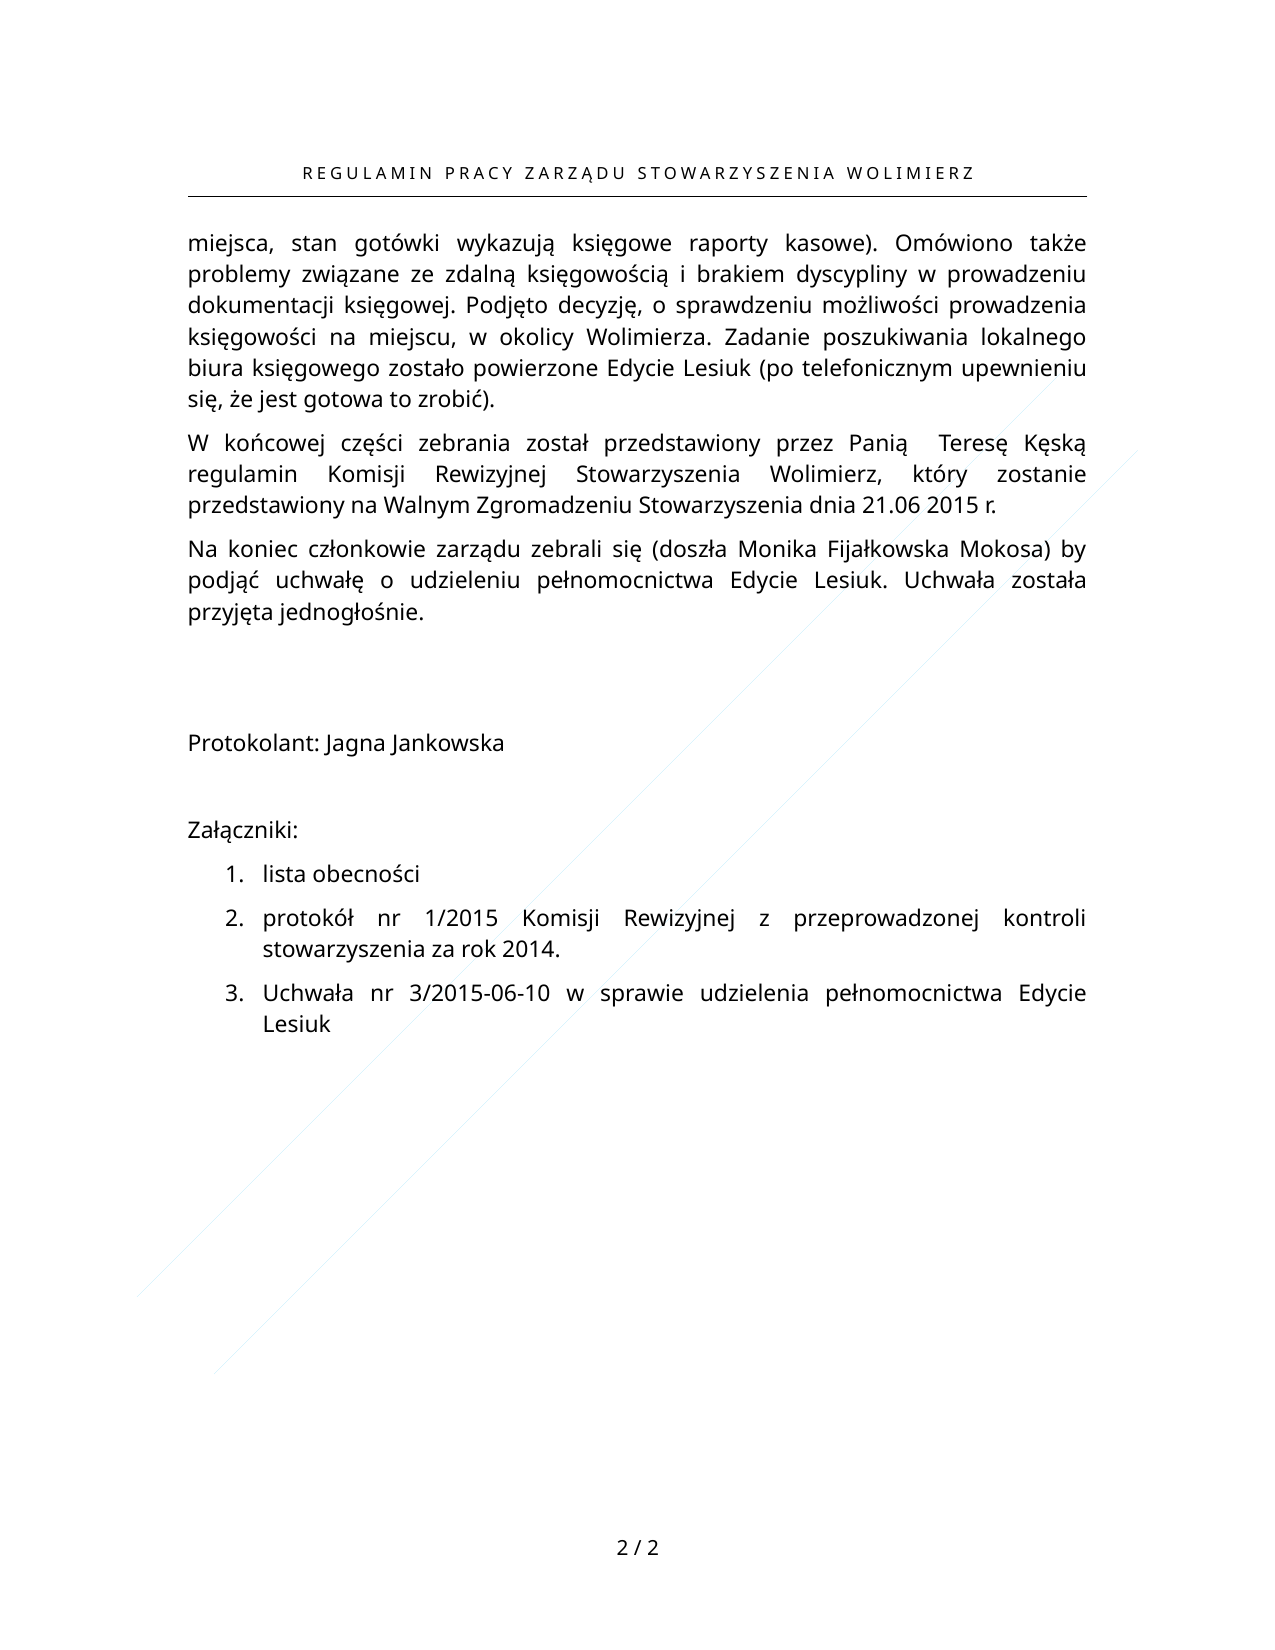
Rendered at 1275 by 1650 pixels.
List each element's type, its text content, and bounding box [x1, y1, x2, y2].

text [832, 727, 1087, 758]
text miejsca, stan gotówki wykazują księgowe raporty kasowe). Omówiono także problemy związane ze zdalną księgowością i brakiem dyscypliny w prowadzeniu dokumentacji księgowej. Podjęto decyzję, o sprawdzeniu możliwości prowadzenia księgowości na miejscu, w okolicy Wolimierza. Zadanie poszukiwania lokalnego biura księgowego zostało powierzone Edycie Lesiuk (po telefonicznym upewnieniu się, że jest gotowa to zrobić). [187, 227, 1087, 414]
text Protokolant: Jagna Jankowska [187, 727, 705, 758]
list lista obecności [225, 858, 574, 889]
text Załączniki: [187, 814, 618, 846]
text Na koniec członkowie zarządu zebrali się (doszła Monika Fijałkowska Mokosa) by podjąć uchwałę o udzieleniu pełnomocnictwa Edycie Lesiuk. Uchwała została przyjęta jednogłośnie. [963, 533, 1087, 627]
text Na koniec członkowie zarządu zebrali się (doszła Monika Fijałkowska Mokosa) by podjąć uchwałę o udzieleniu pełnomocnictwa Edycie Lesiuk. Uchwała została przyjęta jednogłośnie. [808, 533, 1054, 627]
list [546, 858, 729, 889]
list protokół nr 1/2015 Komisji Rewizyjnej z przeprowadzonej kontroli stowarzyszenia za rok 2014. [225, 902, 530, 964]
list Uchwała nr 3/2015-06-10 w sprawie udzielenia pełnomocnictwa Edycie Lesiuk [396, 977, 610, 1039]
text [589, 814, 773, 846]
list protokół nr 1/2015 Komisji Rewizyjnej z przeprowadzonej kontroli stowarzyszenia za rok 2014. [626, 902, 1087, 964]
text [677, 727, 860, 758]
text Na koniec członkowie zarządu zebrali się (doszła Monika Fijałkowska Mokosa) by podjąć uchwałę o udzieleniu pełnomocnictwa Edycie Lesiuk. Uchwała została przyjęta jednogłośnie. [187, 533, 899, 627]
list Uchwała nr 3/2015-06-10 w sprawie udzielenia pełnomocnictwa Edycie Lesiuk [551, 977, 1087, 1039]
text [744, 814, 1087, 846]
list protokół nr 1/2015 Komisji Rewizyjnej z przeprowadzonej kontroli stowarzyszenia za rok 2014. [471, 902, 685, 964]
text W końcowej części zebrania został przedstawiony przez Panią Teresę Kęską regulamin Komisji Rewizyjnej Stowarzyszenia Wolimierz, który zostanie przedstawiony na Walnym Zgromadzeniu Stowarzyszenia dnia 21.06 2015 r. [914, 427, 1087, 521]
list [701, 858, 1087, 889]
text W końcowej części zebrania został przedstawiony przez Panią Teresę Kęską regulamin Komisji Rewizyjnej Stowarzyszenia Wolimierz, który zostanie przedstawiony na Walnym Zgromadzeniu Stowarzyszenia dnia 21.06 2015 r. [187, 427, 1005, 521]
list Uchwała nr 3/2015-06-10 w sprawie udzielenia pełnomocnictwa Edycie Lesiuk [225, 977, 455, 1039]
